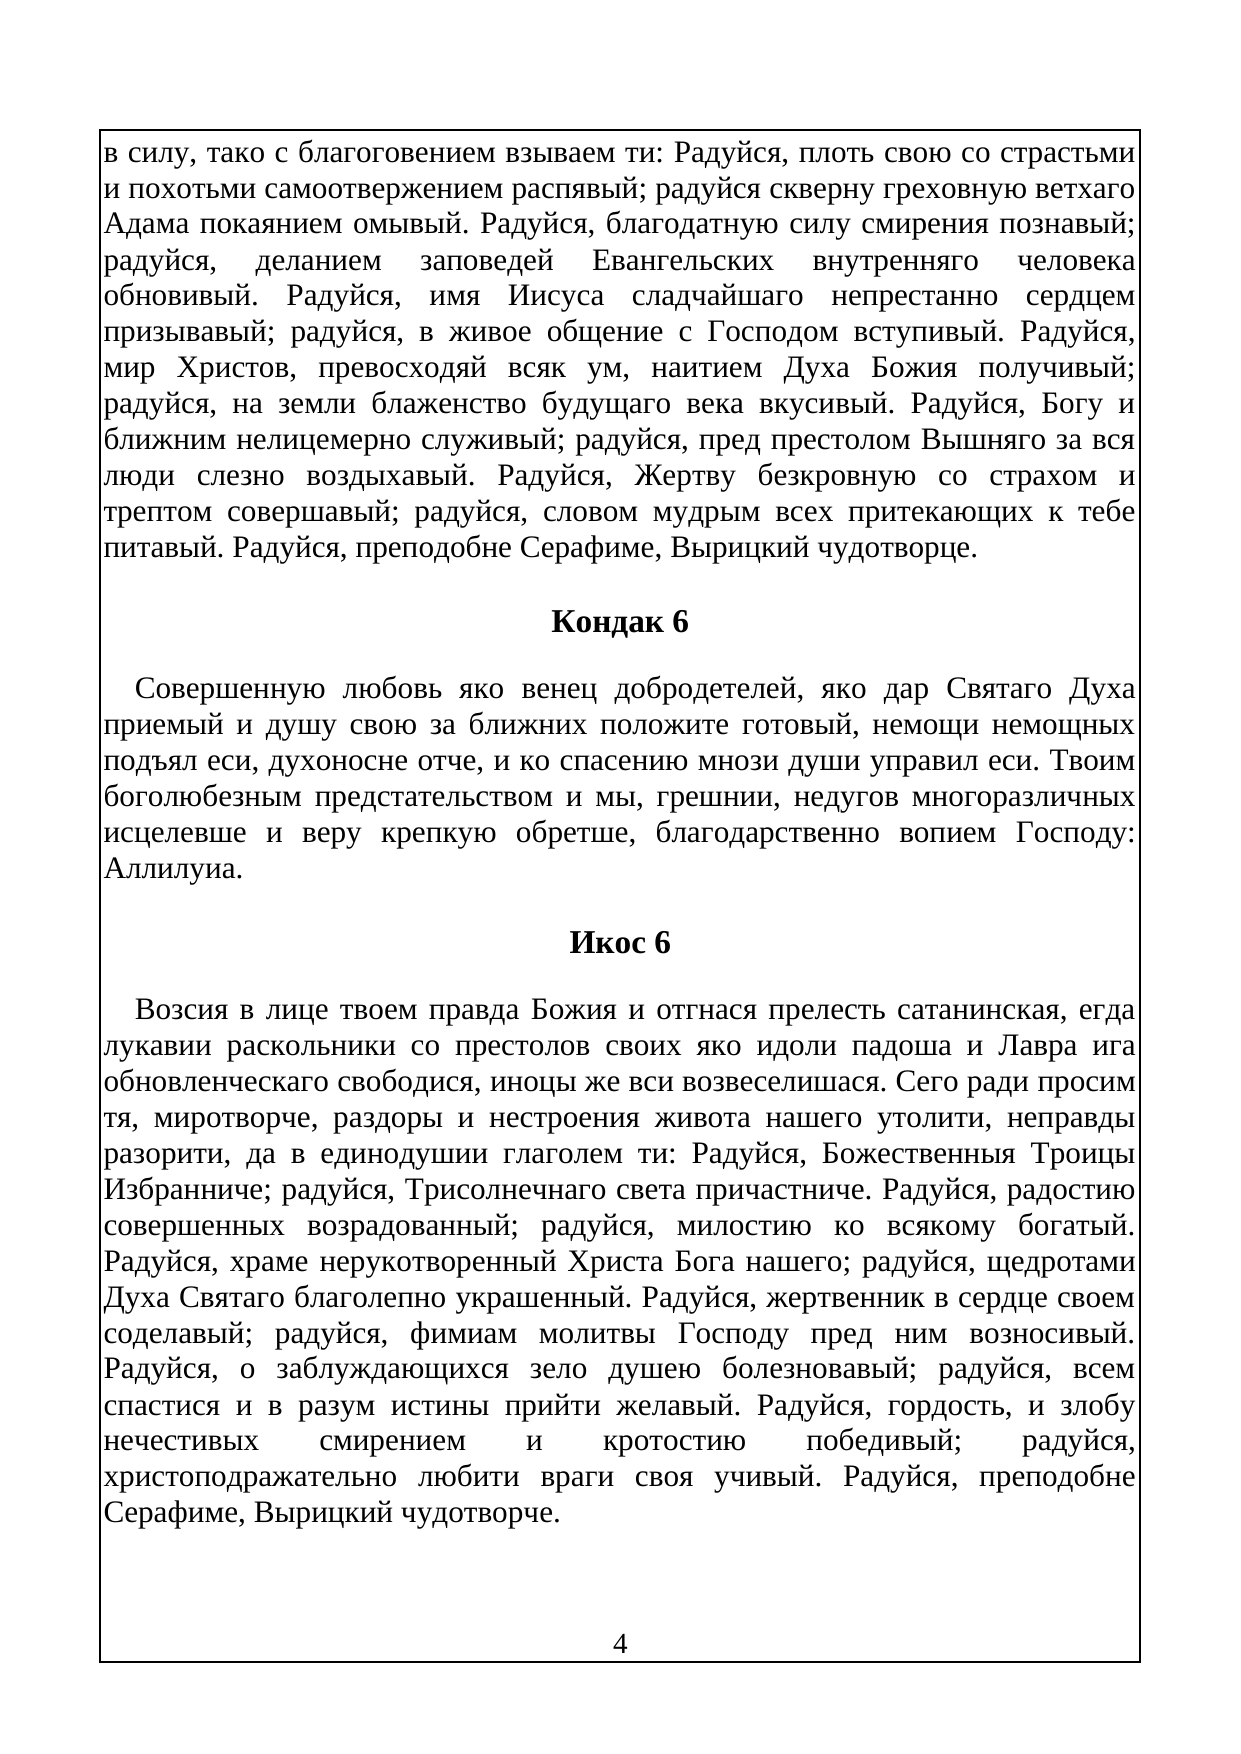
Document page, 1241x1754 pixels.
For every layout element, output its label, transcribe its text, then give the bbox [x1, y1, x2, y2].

text Возсия в лице твоем правда Божия и отгнася прелесть сатанинская, егда лукавии раскольники со престолов своих яко идоли падоша и Лавра ига обновленческаго свободися, иноцы же вси возвеселишася. Сего ради просим тя, миротворче, раздоры и нестроения живота нашего утолити, неправды разорити, да в единодушии глаголем ти: Радуйся, Божественныя Троицы Избранниче; радуйся, Трисолнечнаго света причастниче. Радуйся, радостию совершенных возрадованный; радуйся, милостию ко всякому богатый. Радуйся, храме нерукотворенный Христа Бога нашего; радуйся, щедротами Духа Святаго благолепно украшенный. Радуйся, жертвенник в сердце своем соделавый; радуйся, фимиам молитвы Господу пред ним возносивый. Радуйся, о заблуждающихся зело душею болезновавый; радуйся, всем спастися и в разум истины прийти желавый. Радуйся, гордость, и злобу нечестивых смирением и кротостию победивый; радуйся, христоподражательно любити враги своя учивый. Радуйся, преподобне Серафиме, Вырицкий чудотворче. [103, 990, 1137, 1529]
text Совершенную любовь яко венец добродетелей, яко дар Святаго Духа приемый и душу свою за ближних положите готовый, немощи немощных подъял еси, духоносне отче, и ко спасению мнози души управил еси. Твоим боголюбезным предстательством и мы, грешнии, недугов многоразличных исцелевше и веру крепкую обретше, благодарственно вопием Господу: Аллилуиа. [103, 669, 1137, 885]
subtitle Икос 6 [103, 923, 1137, 961]
text в силу, тако с благоговением взываем ти: Радуйся, плоть свою со страстьми и похотьми самоотвержением распявый; радуйся скверну греховную ветхаго Адама покаянием омывый. Радуйся, благодатную силу смирения познавый; радуйся, деланием заповедей Евангельских внутренняго человека обновивый. Радуйся, имя Иисуса сладчайшаго непрестанно сердцем призывавый; радуйся, в живое общение с Господом вступивый. Радуйся, мир Христов, превосходяй всяк ум, наитием Духа Божия получивый; радуйся, на земли блаженство будущаго века вкусивый. Радуйся, Богу и ближним нелицемерно служивый; радуйся, пред престолом Вышняго за вся люди слезно воздыхавый. Радуйся, Жертву безкровную со страхом и трептом совершавый; радуйся, словом мудрым всех притекающих к тебе питавый. Радуйся, преподобне Серафиме, Вырицкий чудотворце. [103, 133, 1137, 564]
subtitle Кондак 6 [103, 602, 1137, 640]
